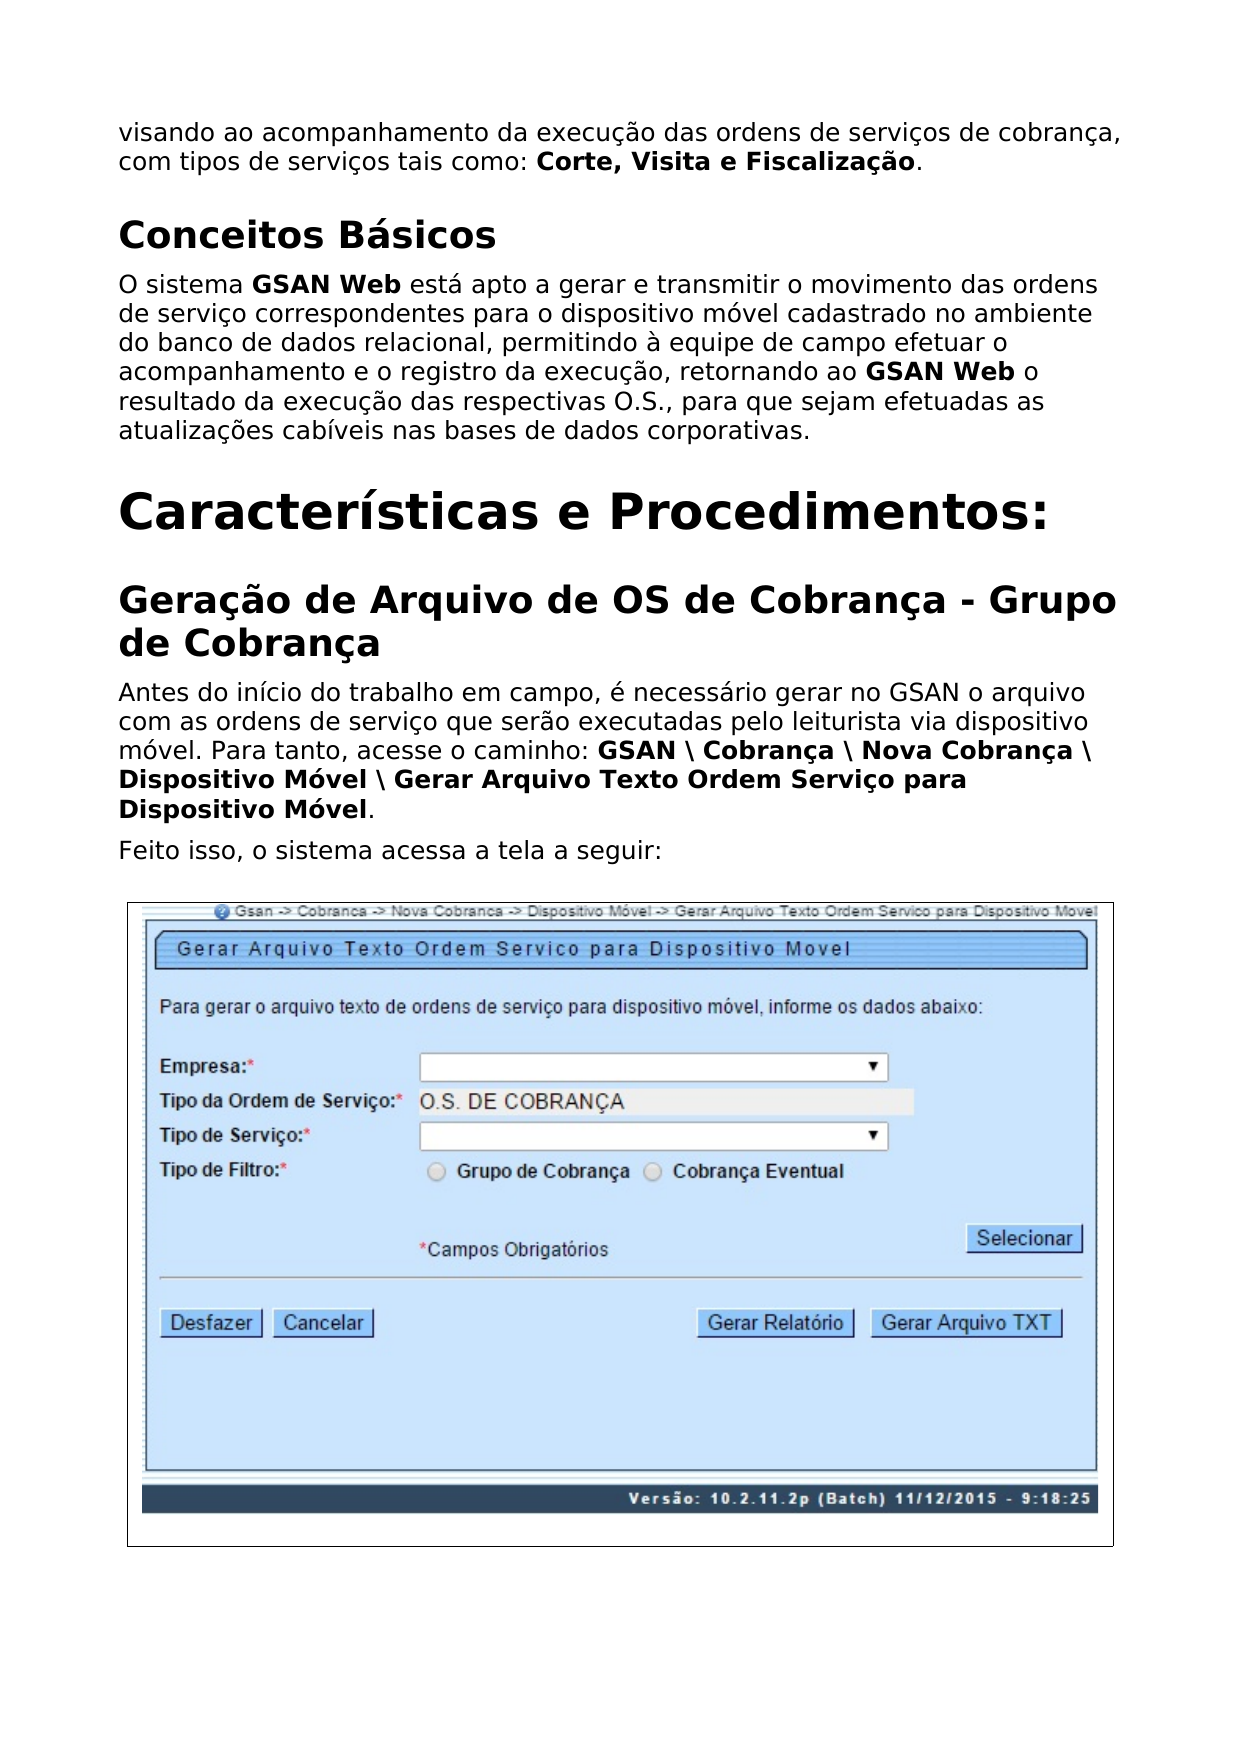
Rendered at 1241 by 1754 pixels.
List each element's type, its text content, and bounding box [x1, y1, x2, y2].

picture [142, 904, 1099, 1515]
text O sistema GSAN Web está apto a gerar e transmitir o movimento das ordens de serviço correspondentes para o dispositivo móvel cadastrado no ambiente do banco de dados relacional, permitindo à equipe de campo efetuar o acompanhamento e o registro da execução, retornando ao GSAN Web o resultado da execução das respectivas O.S., para que sejam efetuadas as atualizações cabíveis nas bases de dados corporativas. [118, 270, 1122, 445]
subtitle Conceitos Básicos [118, 214, 1122, 258]
table_header [128, 903, 1113, 1546]
text Antes do início do trabalho em campo, é necessário gerar no GSAN o arquivo com as ordens de serviço que serão executadas pelo leiturista via dispositivo móvel. Para tanto, acesse o caminho: GSAN \ Cobrança \ Nova Cobrança \ Dispositivo Móvel \ Gerar Arquivo Texto Ordem Serviço para Dispositivo Móvel. [118, 678, 1122, 824]
text visando ao acompanhamento da execução das ordens de serviços de cobrança, com tipos de serviços tais como: Corte, Visita e Fiscalização. [118, 118, 1122, 176]
text Feito isso, o sistema acessa a tela a seguir: [118, 836, 1122, 866]
subtitle Características e Procedimentos: [118, 483, 1122, 541]
subtitle Geração de Arquivo de OS de Cobrança - Grupo de Cobrança [118, 578, 1122, 666]
